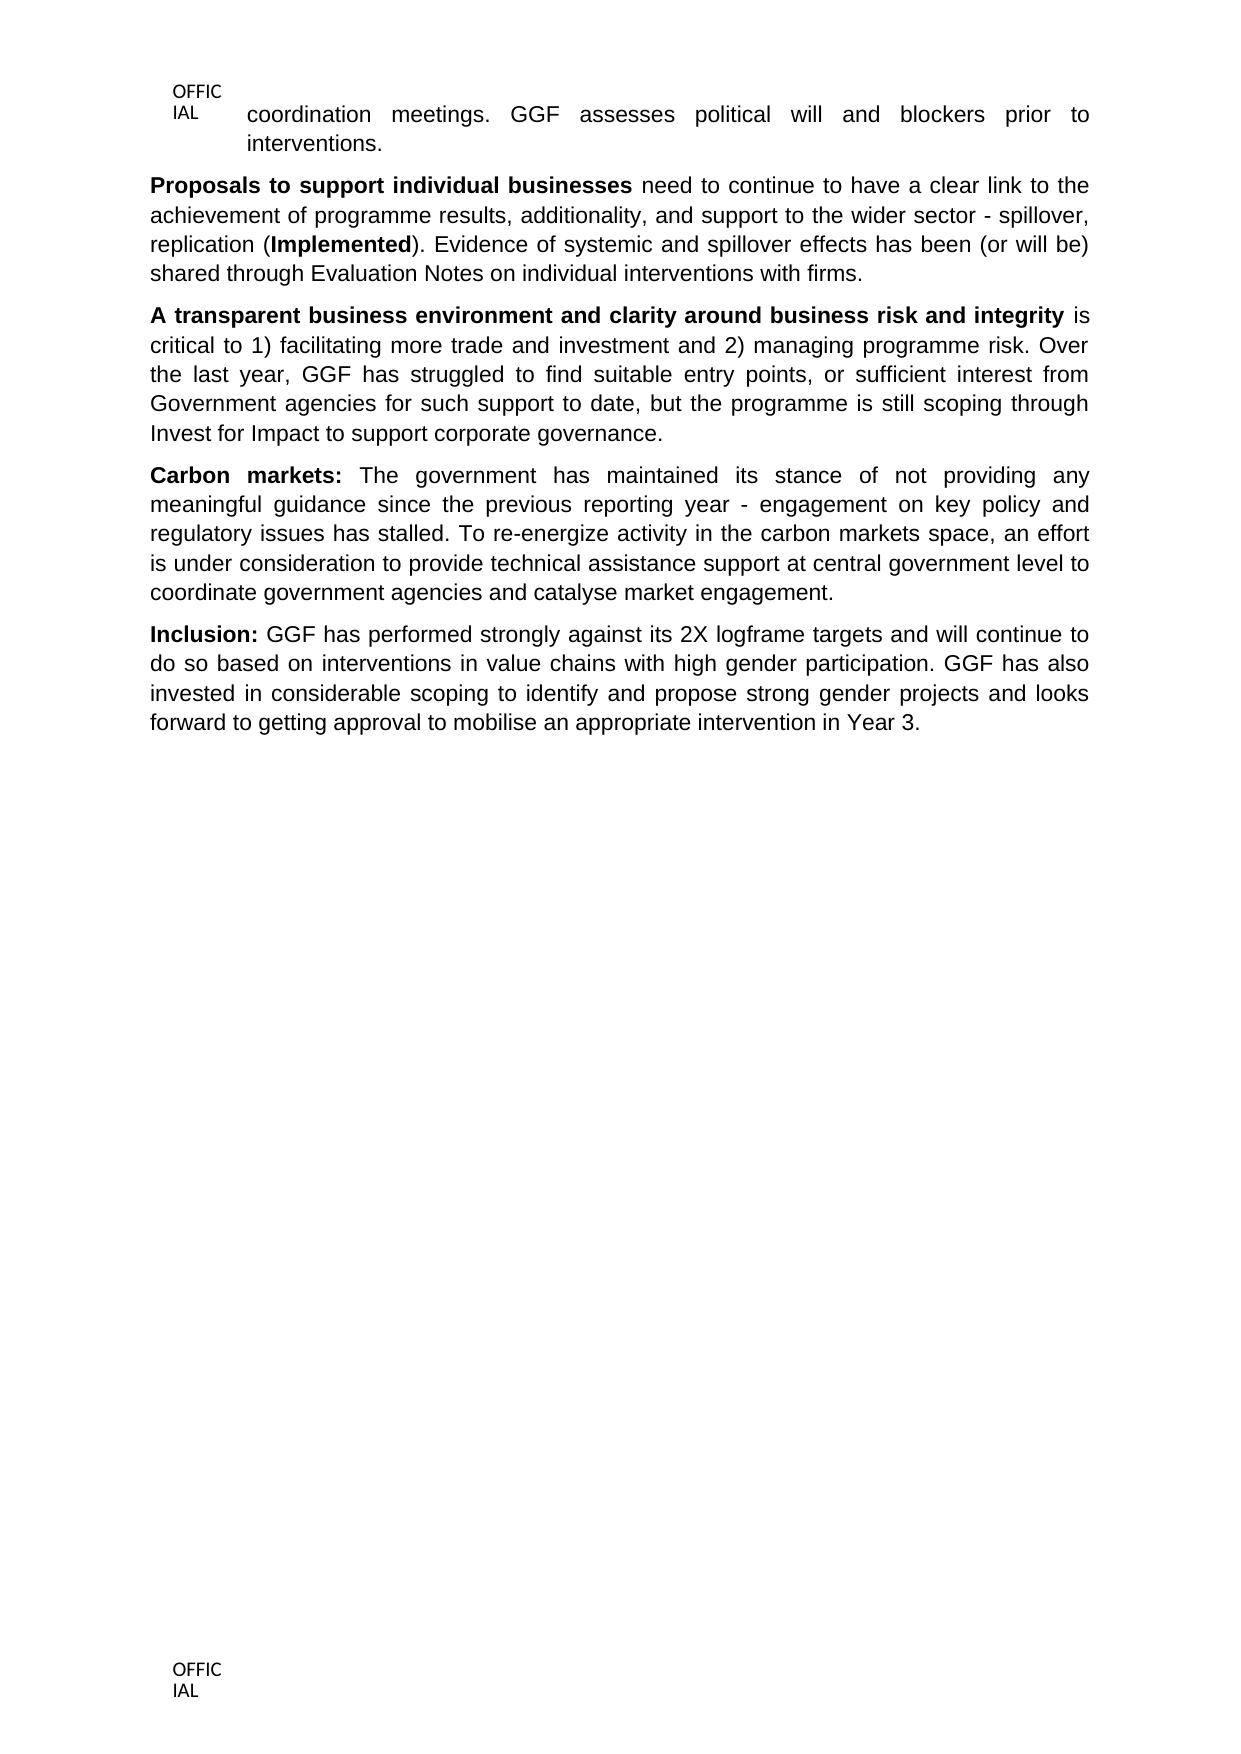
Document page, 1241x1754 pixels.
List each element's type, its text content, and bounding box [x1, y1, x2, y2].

text Carbon markets: The government has maintained its stance of not providing any meaningful guidance since the previous reporting year - engagement on key policy and regulatory issues has stalled. To re-energize activity in the carbon markets space, an effort is under consideration to provide technical assistance support at central government level to coordinate government agencies and catalyse market engagement. [150, 462, 1090, 605]
text A transparent business environment and clarity around business risk and integrity is critical to 1) facilitating more trade and investment and 2) managing programme risk. Over the last year, GGF has struggled to find suitable entry points, or sufficient interest from Government agencies for such support to date, but the programme is still scoping through Invest for Impact to support corporate governance. [150, 303, 1090, 446]
text Inclusion: GGF has performed strongly against its 2X logframe targets and will continue to do so based on interventions in value chains with high gender participation. GGF has also invested in considerable scoping to identify and propose strong gender projects and looks forward to getting approval to mobilise an appropriate intervention in Year 3. [150, 622, 1090, 735]
text Proposals to support individual businesses need to continue to have a clear link to the achievement of programme results, additionality, and support to the wider sector - spillover, replication (Implemented). Evidence of systemic and spillover effects has been (or will be) shared through Evaluation Notes on individual interventions with firms. [150, 173, 1090, 287]
text Strengthened PEA for the portfolio: Implemented and ongoing. FCDO and GGF are considering a monthly discussion on political economy. GGF leads Political Economy Analysis discussions for the programme partners during the quarterly P4P Partners coordination meetings. GGF assesses political will and blockers prior to interventions. [150, 102, 1090, 157]
